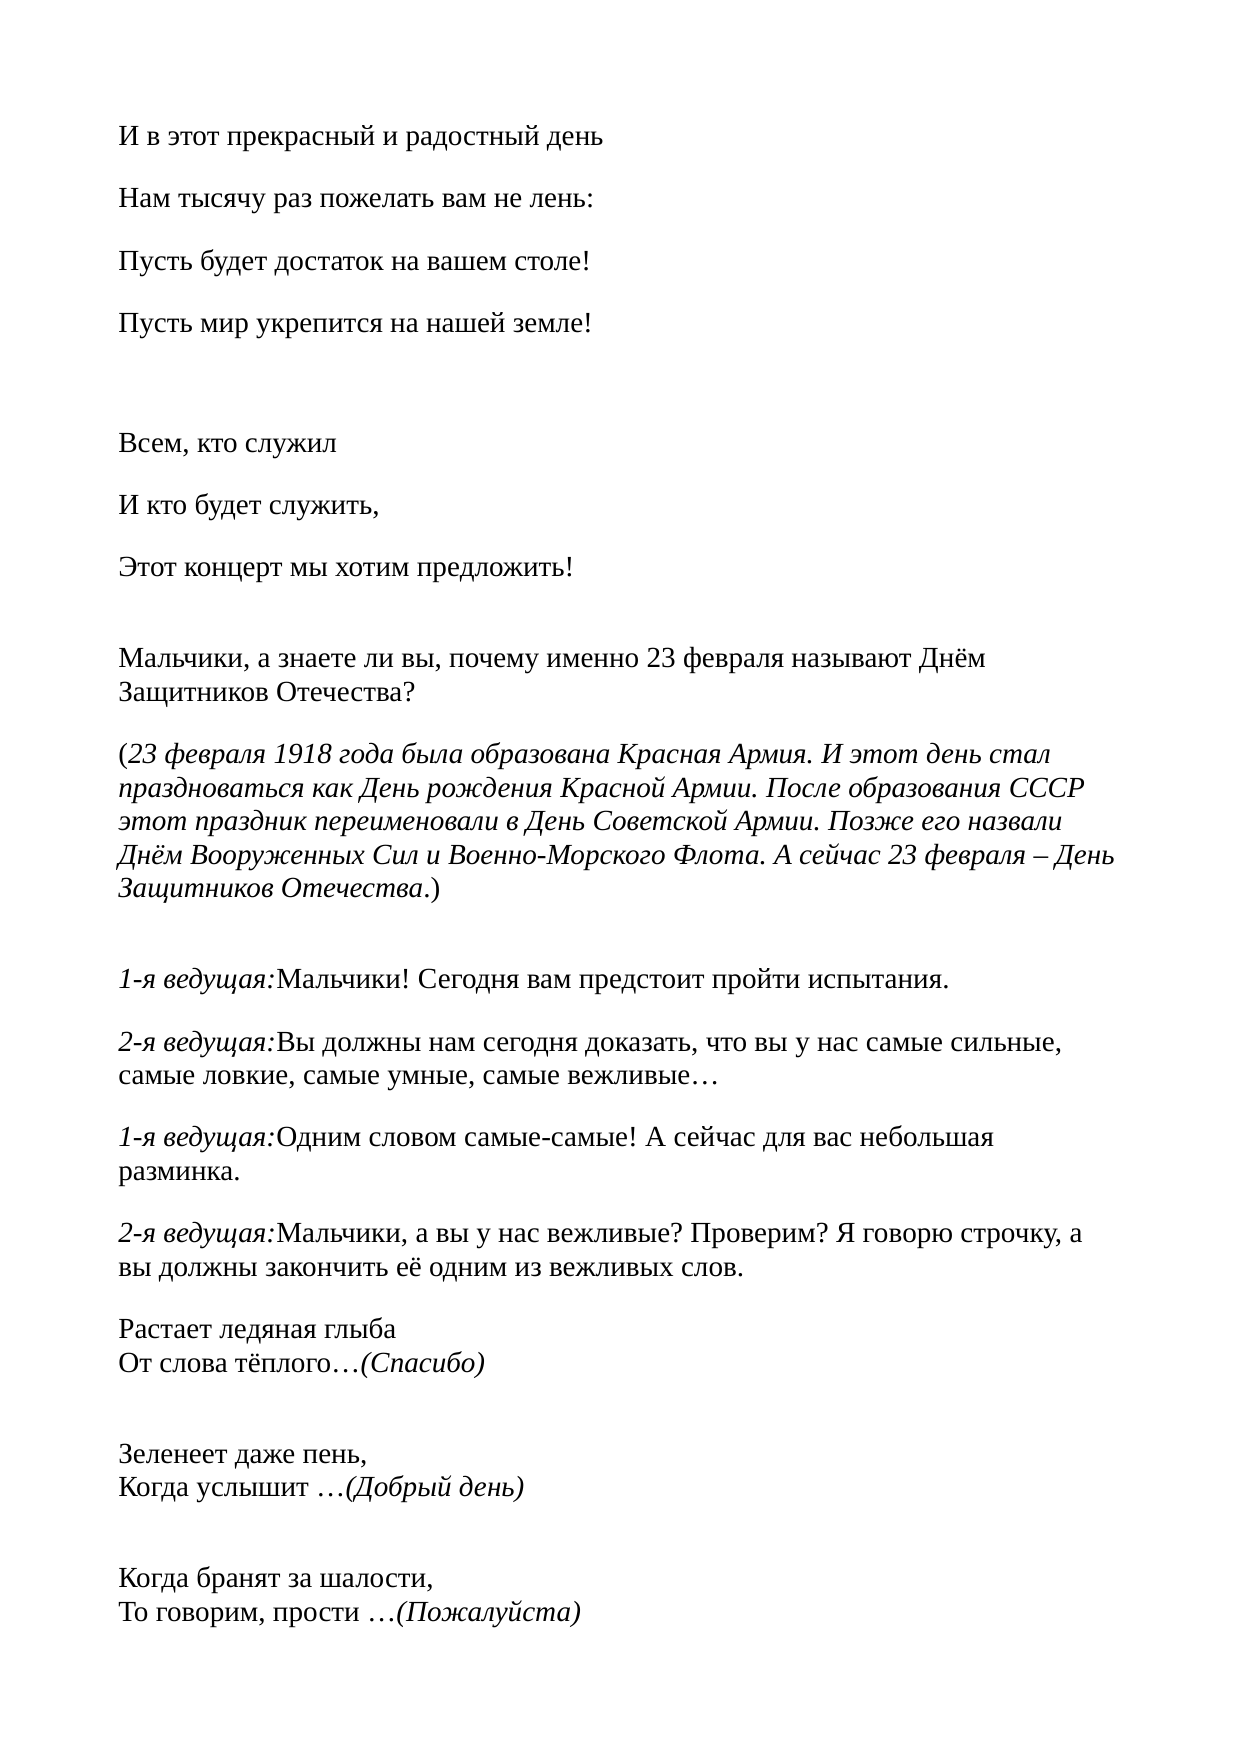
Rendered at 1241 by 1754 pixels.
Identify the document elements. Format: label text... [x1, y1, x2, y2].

text И в этот прекрасный и радостный день Нам тысячу раз пожелать вам не лень: Пусть будет достаток на вашем столе! Пусть мир укрепится на нашей земле! Всем, кто служил И кто будет служить, Этот концерт мы хотим предложить! Мальчики, а знаете ли вы, почему именно 23 февраля называют Днём Защитников Отечества? (23 февраля 1918 года была образована Красная Армия. И этот день стал праздноваться как День рождения Красной Армии. После образования СССР этот праздник переименовали в День Советской Армии. Позже его назвали Днём Вооруженных Сил и Военно-Морского Флота. А сейчас 23 февраля – День Защитников Отечества.) 1-я ведущая:Мальчики! Сегодня вам предстоит пройти испытания. 2-я ведущая:Вы должны нам сегодня доказать, что вы у нас самые сильные, самые ловкие, самые умные, самые вежливые… 1-я ведущая:Одним словом самые-самые! А сейчас для вас небольшая разминка. 2-я ведущая:Мальчики, а вы у нас вежливые? Проверим? Я говорю строчку, а вы должны закончить её одним из вежливых слов. Растает ледяная глыба От слова тёплого…(Спасибо) Зеленеет даже пень, Когда услышит …(Добрый день) Когда бранят за шалости, То говорим, прости …(Пожалуйста) [118, 118, 1122, 1627]
